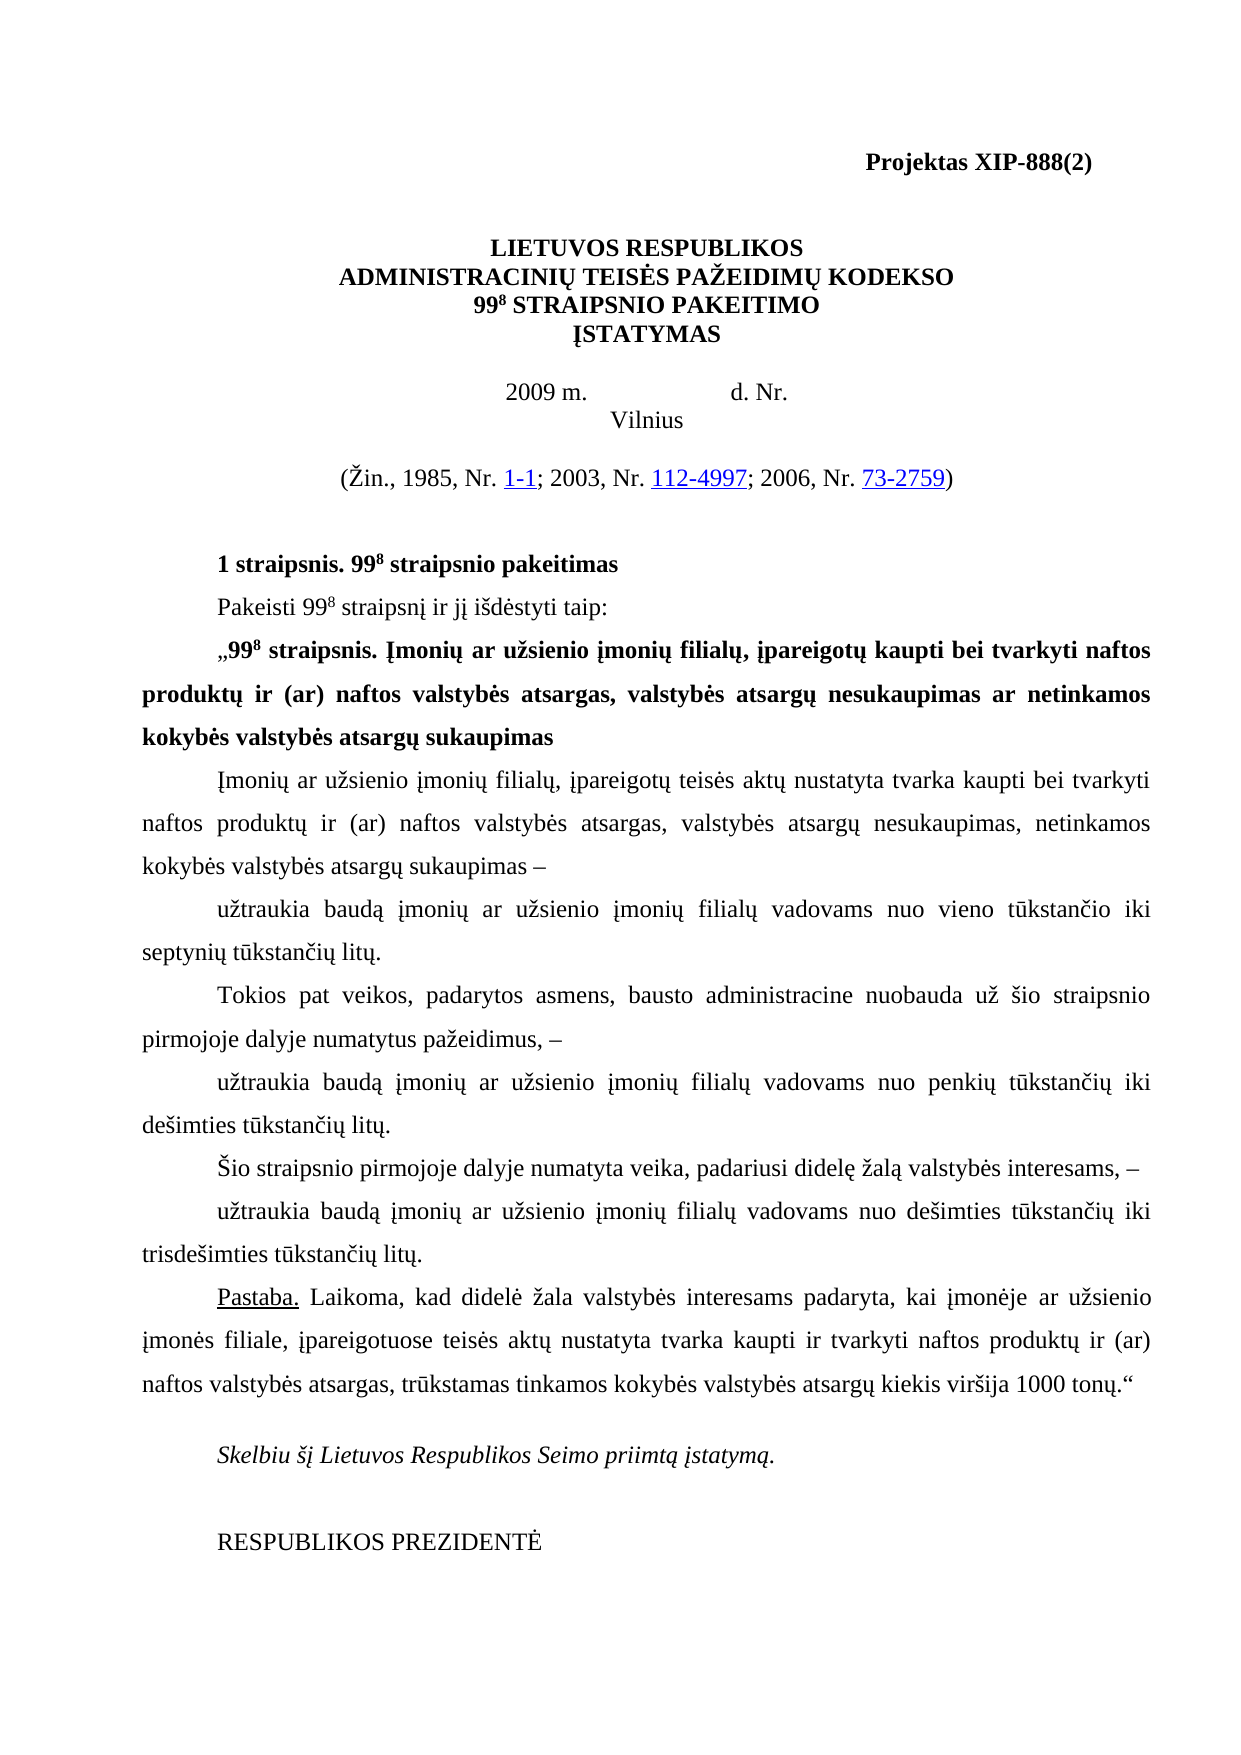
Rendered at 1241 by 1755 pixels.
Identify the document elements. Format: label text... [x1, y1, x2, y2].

text Skelbiu šį Lietuvos Respublikos Seimo priimtą įstatymą. [142, 1441, 1152, 1469]
text „998 straipsnis. Įmonių ar užsienio įmonių filialų, įpareigotų kaupti bei tvarkyti naftos produktų ir (ar) naftos valstybės atsargas, valstybės atsargų nesukaupimas ar netinkamos kokybės valstybės atsargų sukaupimas [142, 636, 1152, 751]
text užtraukia baudą įmonių ar užsienio įmonių filialų vadovams nuo dešimties tūkstančių iki trisdešimties tūkstančių litų. [142, 1196, 1152, 1268]
text Pastaba. Laikoma, kad didelė žala valstybės interesams padaryta, kai įmonėje ar užsienio įmonės filiale, įpareigotuose teisės aktų nustatyta tvarka kaupti ir tvarkyti naftos produktų ir (ar) naftos valstybės atsargas, trūkstamas tinkamos kokybės valstybės atsargų kiekis viršija 1000 tonų.“ [142, 1282, 1152, 1397]
text ĮSTATYMAS [142, 319, 1152, 348]
text užtraukia baudą įmonių ar užsienio įmonių filialų vadovams nuo vieno tūkstančio iki septynių tūkstančių litų. [142, 894, 1152, 966]
text 2009 m. d. Nr. [142, 377, 1152, 406]
text RESPUBLIKOS PREZIDENTĖ [142, 1527, 1152, 1556]
text Pakeisti 998 straipsnį ir jį išdėstyti taip: [142, 592, 1152, 621]
text ADMINISTRACINIŲ TEISĖS PAŽEIDIMŲ KODEKSO [142, 262, 1152, 291]
text Šio straipsnio pirmojoje dalyje numatyta veika, padariusi didelę žalą valstybės interesams, – [142, 1153, 1152, 1182]
text užtraukia baudą įmonių ar užsienio įmonių filialų vadovams nuo penkių tūkstančių iki dešimties tūkstančių litų. [142, 1067, 1152, 1139]
text LIETUVOS RESPUBLIKOS [142, 233, 1152, 262]
text 1 straipsnis. 998 straipsnio pakeitimas [142, 549, 1152, 578]
text Vilnius [142, 406, 1152, 434]
text Projektas XIP-888(2) [142, 147, 1152, 176]
text (Žin., 1985, Nr. 1-1; 2003, Nr. 112-4997; 2006, Nr. 73-2759) [142, 463, 1152, 492]
text 998 STRAIPSNIO PAKEITIMO [142, 291, 1152, 319]
text Tokios pat veikos, padarytos asmens, bausto administracine nuobauda už šio straipsnio pirmojoje dalyje numatytus pažeidimus, – [142, 981, 1152, 1052]
text Įmonių ar užsienio įmonių filialų, įpareigotų teisės aktų nustatyta tvarka kaupti bei tvarkyti naftos produktų ir (ar) naftos valstybės atsargas, valstybės atsargų nesukaupimas, netinkamos kokybės valstybės atsargų sukaupimas – [142, 765, 1152, 880]
